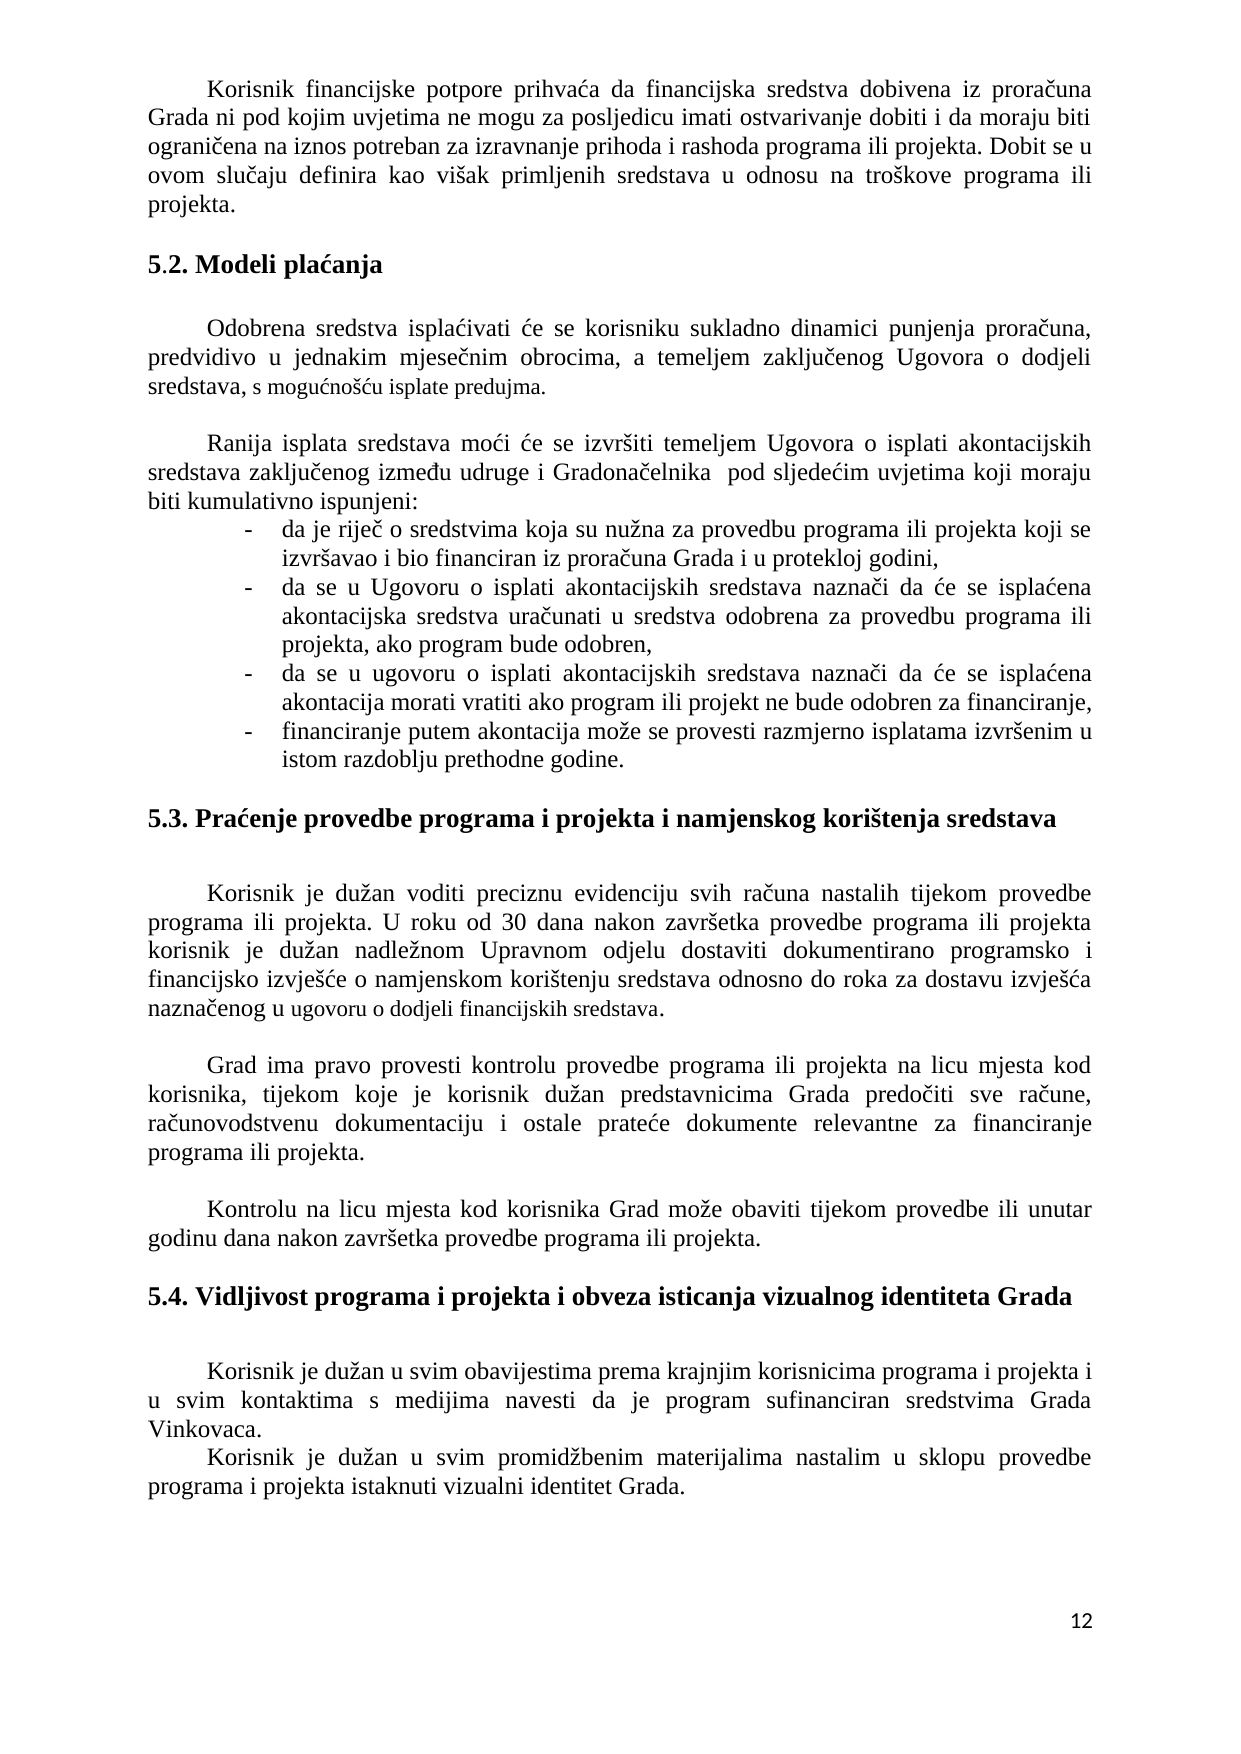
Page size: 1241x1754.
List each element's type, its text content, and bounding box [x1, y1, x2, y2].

text Grad ima pravo provesti kontrolu provedbe programa ili projekta na licu mjesta kod korisnika, tijekom koje je korisnik dužan predstavnicima Grada predočiti sve račune, računovodstvenu dokumentaciju i ostale prateće dokumente relevantne za financiranje programa ili projekta. [148, 1050, 1093, 1165]
text Korisnik je dužan u svim promidžbenim materijalima nastalim u sklopu provedbe programa i projekta istaknuti vizualni identitet Grada. [148, 1442, 1093, 1500]
subtitle 5.3. Praćenje provedbe programa i projekta i namjenskog korištenja sredstava [148, 802, 1093, 833]
text Odobrena sredstva isplaćivati će se korisniku sukladno dinamici punjenja proračuna, predvidivo u jednakim mjesečnim obrocima, a temeljem zaključenog Ugovora o dodjeli sredstava, s mogućnošću isplate predujma. [148, 313, 1093, 399]
text Korisnik financijske potpore prihvaća da financijska sredstva dobivena iz proračuna Grada ni pod kojim uvjetima ne mogu za posljedicu imati ostvarivanje dobiti i da moraju biti ograničena na iznos potreban za izravnanje prihoda i rashoda programa ili projekta. Dobit se u ovom slučaju definira kao višak primljenih sredstava u odnosu na troškove programa ili projekta. [148, 74, 1093, 217]
text Ranija isplata sredstava moći će se izvršiti temeljem Ugovora o isplati akontacijskih sredstava zaključenog između udruge i Gradonačelnika pod sljedećim uvjetima koji moraju biti kumulativno ispunjeni: [148, 428, 1093, 514]
subtitle 5.4. Vidljivost programa i projekta i obveza isticanja vizualnog identiteta Grada [148, 1280, 1093, 1312]
list financiranje putem akontacija može se provesti razmjerno isplatama izvršenim u istom razdoblju prethodne godine. [244, 716, 1093, 773]
list da se u ugovoru o isplati akontacijskih sredstava naznači da će se isplaćena akontacija morati vratiti ako program ili projekt ne bude odobren za financiranje, [244, 658, 1093, 716]
text Kontrolu na licu mjesta kod korisnika Grad može obaviti tijekom provedbe ili unutar godinu dana nakon završetka provedbe programa ili projekta. [148, 1194, 1093, 1252]
list da je riječ o sredstvima koja su nužna za provedbu programa ili projekta koji se izvršavao i bio financiran iz proračuna Grada i u protekloj godini, [244, 514, 1093, 572]
list da se u Ugovoru o isplati akontacijskih sredstava naznači da će se isplaćena akontacijska sredstva uračunati u sredstva odobrena za provedbu programa ili projekta, ako program bude odobren, [244, 572, 1093, 658]
text Korisnik je dužan u svim obavijestima prema krajnjim korisnicima programa i projekta i u svim kontaktima s medijima navesti da je program sufinanciran sredstvima Grada Vinkovaca. [148, 1356, 1093, 1442]
text Korisnik je dužan voditi preciznu evidenciju svih računa nastalih tijekom provedbe programa ili projekta. U roku od 30 dana nakon završetka provedbe programa ili projekta korisnik je dužan nadležnom Upravnom odjelu dostaviti dokumentirano programsko i financijsko izvješće o namjenskom korištenju sredstava odnosno do roka za dostavu izvješća naznačenog u ugovoru o dodjeli financijskih sredstava. [148, 878, 1093, 1022]
text 5.2. Modeli plaćanja [148, 246, 1093, 280]
